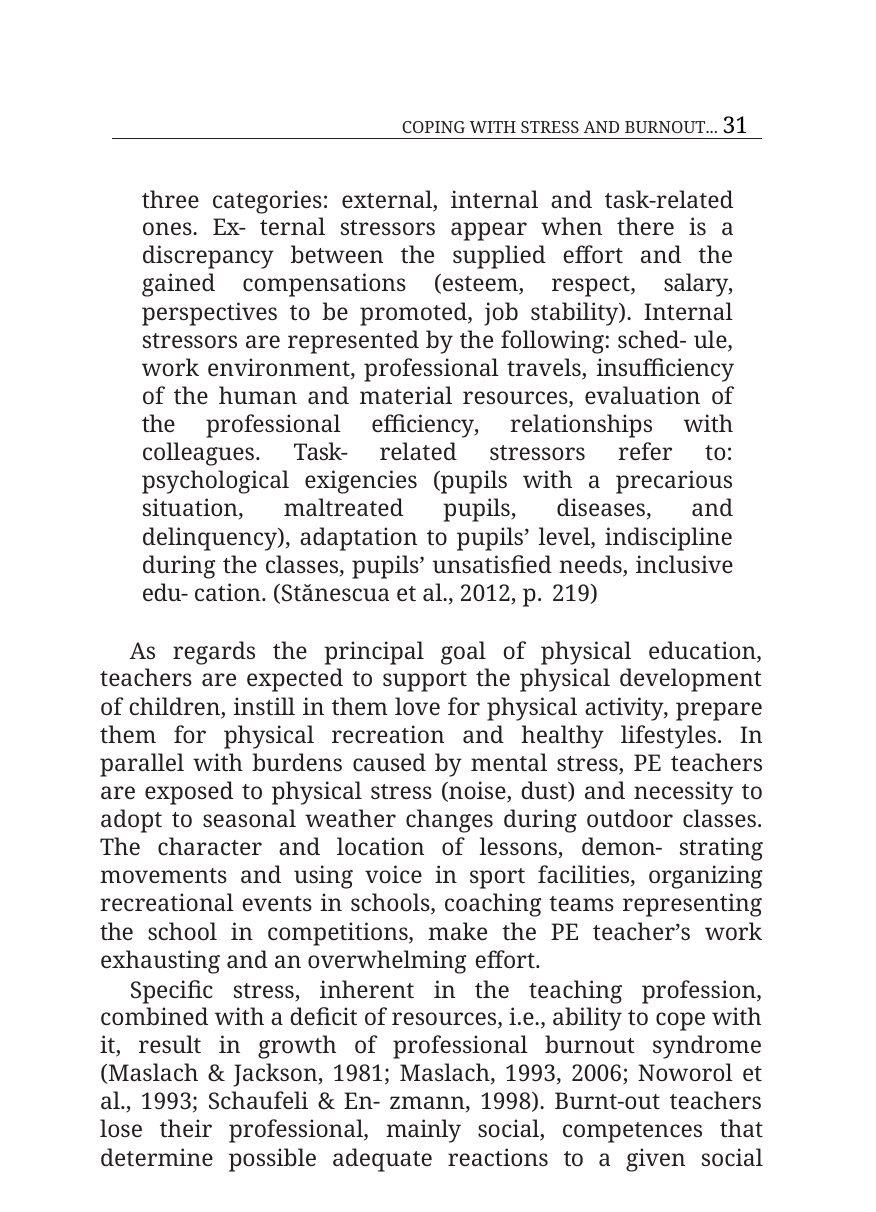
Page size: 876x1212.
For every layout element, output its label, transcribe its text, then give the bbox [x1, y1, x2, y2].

text As regards the principal goal of physical education, teachers are expected to support the physical development of children, instill in them love for physical activity, prepare them for physical recreation and healthy lifestyles. In parallel with burdens caused by mental stress, PE teachers are exposed to physical stress (noise, dust) and necessity to adopt to seasonal weather changes during outdoor classes. The character and location of lessons, demon- strating movements and using voice in sport facilities, organizing recreational events in schools, coaching teams representing the school in competitions, make the PE teacher’s work exhausting and an overwhelming effort. [100, 637, 763, 975]
text three categories: external, internal and task-related ones. Ex- ternal stressors appear when there is a discrepancy between the supplied effort and the gained compensations (esteem, respect, salary, perspectives to be promoted, job stability). Internal stressors are represented by the following: sched- ule, work environment, professional travels, insufficiency of the human and material resources, evaluation of the professional efficiency, relationships with colleagues. Task- related stressors refer to: psychological exigencies (pupils with a precarious situation, maltreated pupils, diseases, and delinquency), adaptation to pupils’ level, indiscipline during the classes, pupils’ unsatisfied needs, inclusive edu- cation. (Stănescua et al., 2012, p. 219) [142, 186, 734, 608]
text Specific stress, inherent in the teaching profession, combined with a deficit of resources, i.e., ability to cope with it, result in growth of professional burnout syndrome (Maslach & Jackson, 1981; Maslach, 1993, 2006; Noworol et al., 1993; Schaufeli & En- zmann, 1998). Burnt-out teachers lose their professional, mainly social, competences that determine possible adequate reactions to a given social [100, 976, 763, 1173]
